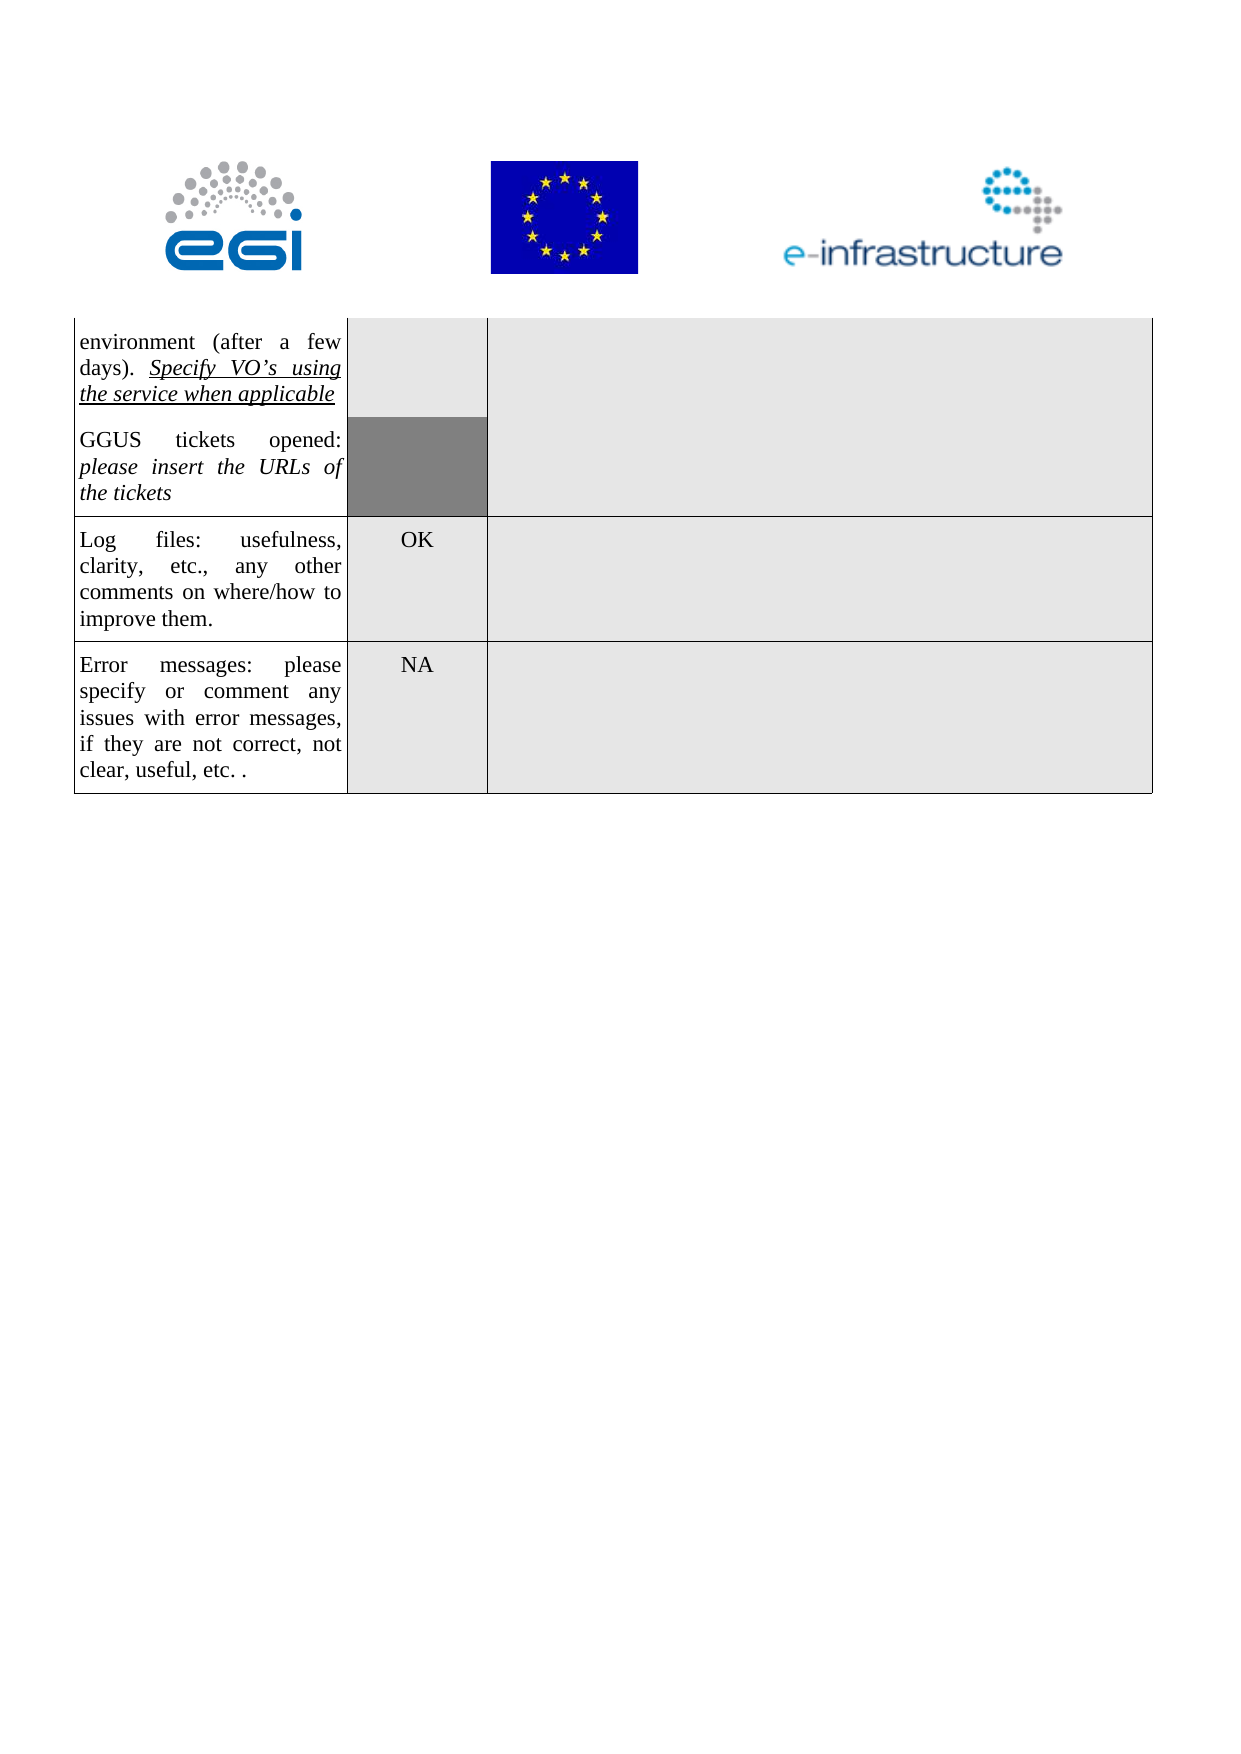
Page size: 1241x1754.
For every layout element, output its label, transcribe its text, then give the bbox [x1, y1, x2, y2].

table_cell GGUS tickets opened: please insert the URLs of the tickets [75, 417, 347, 516]
picture [777, 161, 1070, 274]
table_cell [348, 318, 487, 417]
table_cell OK [348, 517, 487, 641]
table_cell [488, 517, 1152, 641]
table_cell [488, 642, 1152, 793]
table_cell NA [348, 642, 487, 793]
table_cell Log files: usefulness, clarity, etc., any other comments on where/how to improve them. [75, 517, 347, 641]
picture [164, 161, 303, 272]
table_cell [348, 417, 487, 516]
picture [490, 161, 639, 274]
table_cell [488, 417, 1152, 516]
table_cell environment (after a few days). Specify VO’s using the service when applicable [75, 318, 347, 417]
table_cell [488, 318, 1152, 417]
table_cell Error messages: please specify or comment any issues with error messages, if they are not correct, not clear, useful, etc. . [75, 642, 347, 793]
